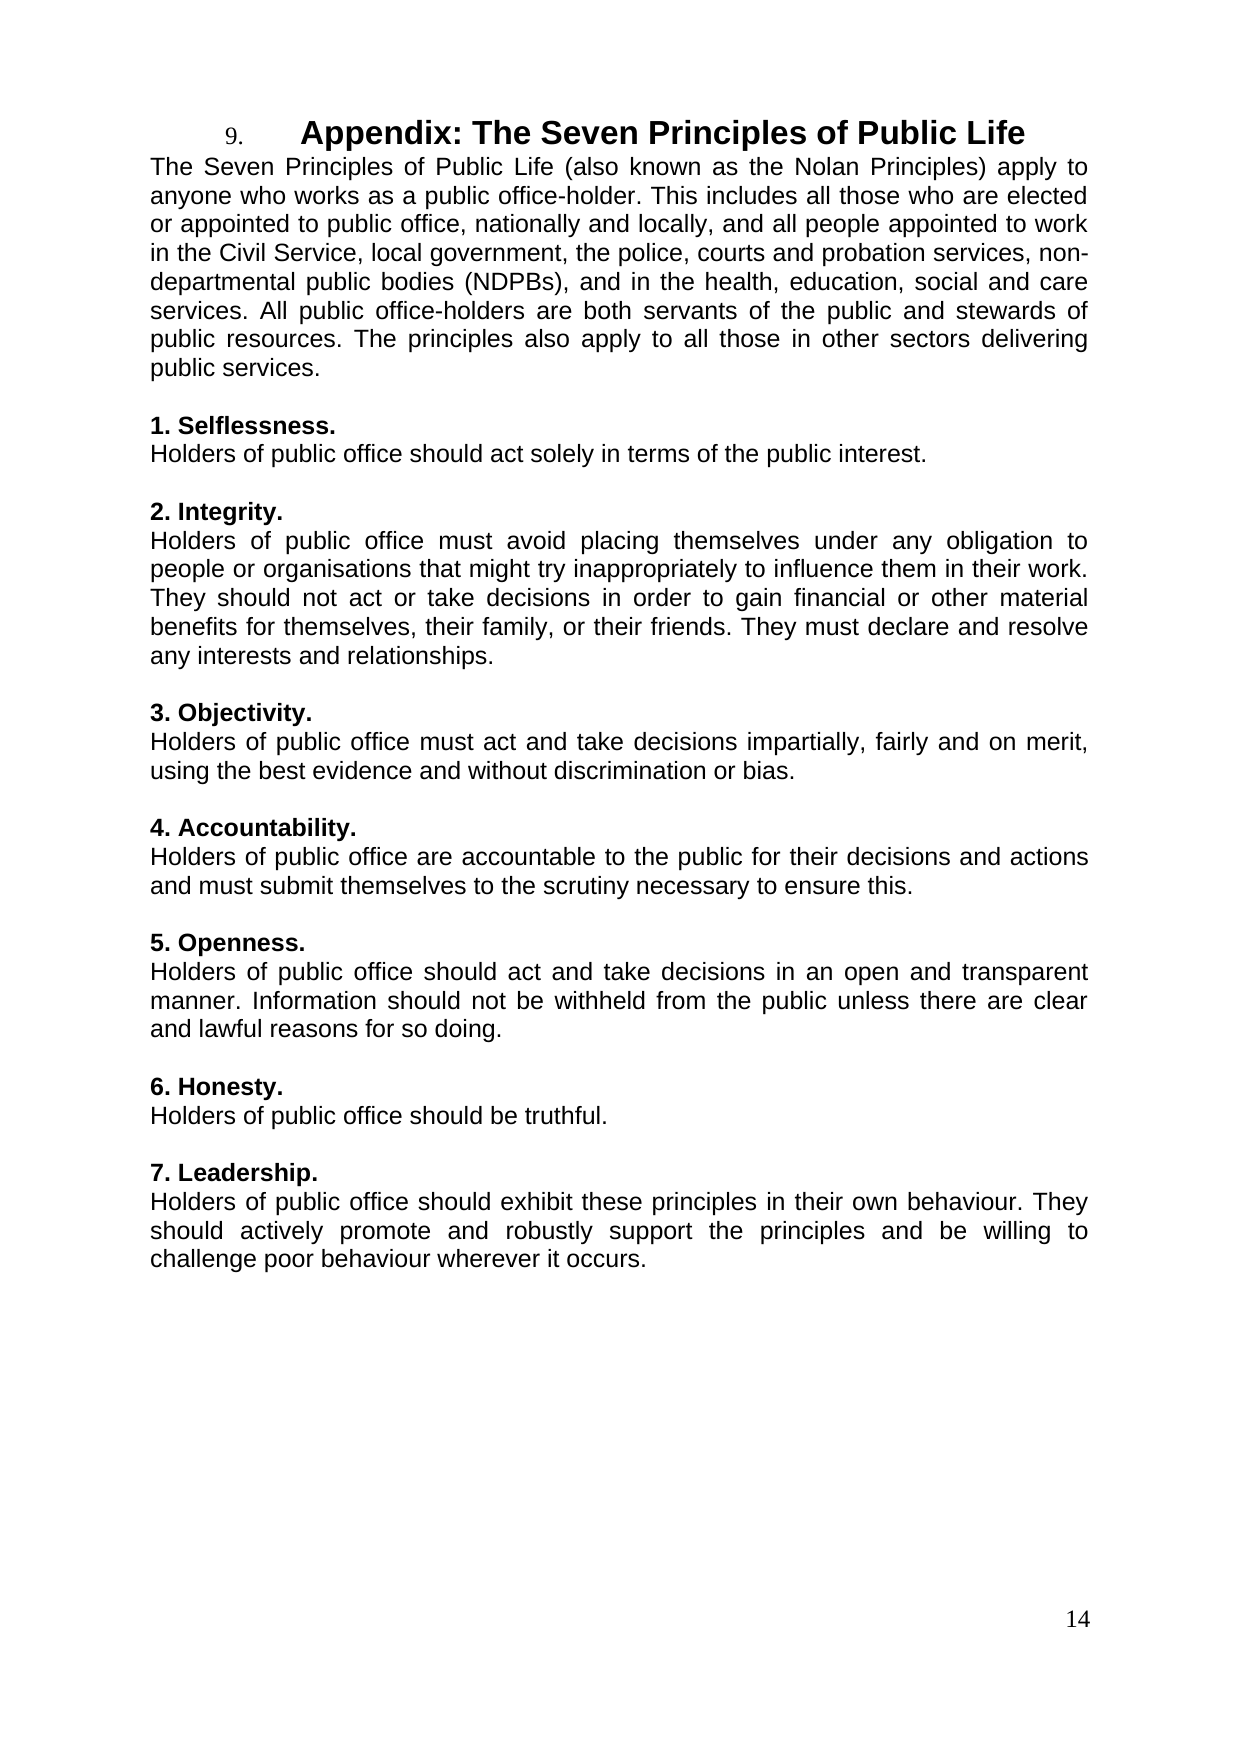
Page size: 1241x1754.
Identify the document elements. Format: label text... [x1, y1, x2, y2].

text Holders of public office are accountable to the public for their decisions and actions and must submit themselves to the scrutiny necessary to ensure this. [150, 842, 1090, 899]
text 2. Integrity. [150, 497, 1090, 526]
text 4. Accountability. [150, 813, 1090, 842]
text 1. Selflessness. [150, 411, 1090, 439]
text 6. Honesty. [150, 1072, 1090, 1101]
text 5. Openness. [150, 928, 1090, 957]
text 7. Leadership. [150, 1158, 1090, 1187]
text 3. Objectivity. [150, 698, 1090, 727]
text Holders of public office should act solely in terms of the public interest. [150, 439, 1090, 468]
text Holders of public office should act and take decisions in an open and transparent manner. Information should not be withheld from the public unless there are clear and lawful reasons for so doing. [150, 957, 1090, 1043]
text Holders of public office must act and take decisions impartially, fairly and on merit, using the best evidence and without discrimination or bias. [150, 727, 1090, 784]
subtitle Appendix: The Seven Principles of Public Life [150, 113, 1090, 152]
text The Seven Principles of Public Life (also known as the Nolan Principles) apply to anyone who works as a public office-holder. This includes all those who are elected or appointed to public office, nationally and locally, and all people appointed to work in the Civil Service, local government, the police, courts and probation services, non-departmental public bodies (NDPBs), and in the health, education, social and care services. All public office-holders are both servants of the public and stewards of public resources. The principles also apply to all those in other sectors delivering public services. [150, 152, 1090, 382]
text Holders of public office should be truthful. [150, 1101, 1090, 1129]
text Holders of public office must avoid placing themselves under any obligation to people or organisations that might try inappropriately to influence them in their work. They should not act or take decisions in order to gain financial or other material benefits for themselves, their family, or their friends. They must declare and resolve any interests and relationships. [150, 526, 1090, 669]
text Holders of public office should exhibit these principles in their own behaviour. They should actively promote and robustly support the principles and be willing to challenge poor behaviour wherever it occurs. [150, 1187, 1090, 1273]
